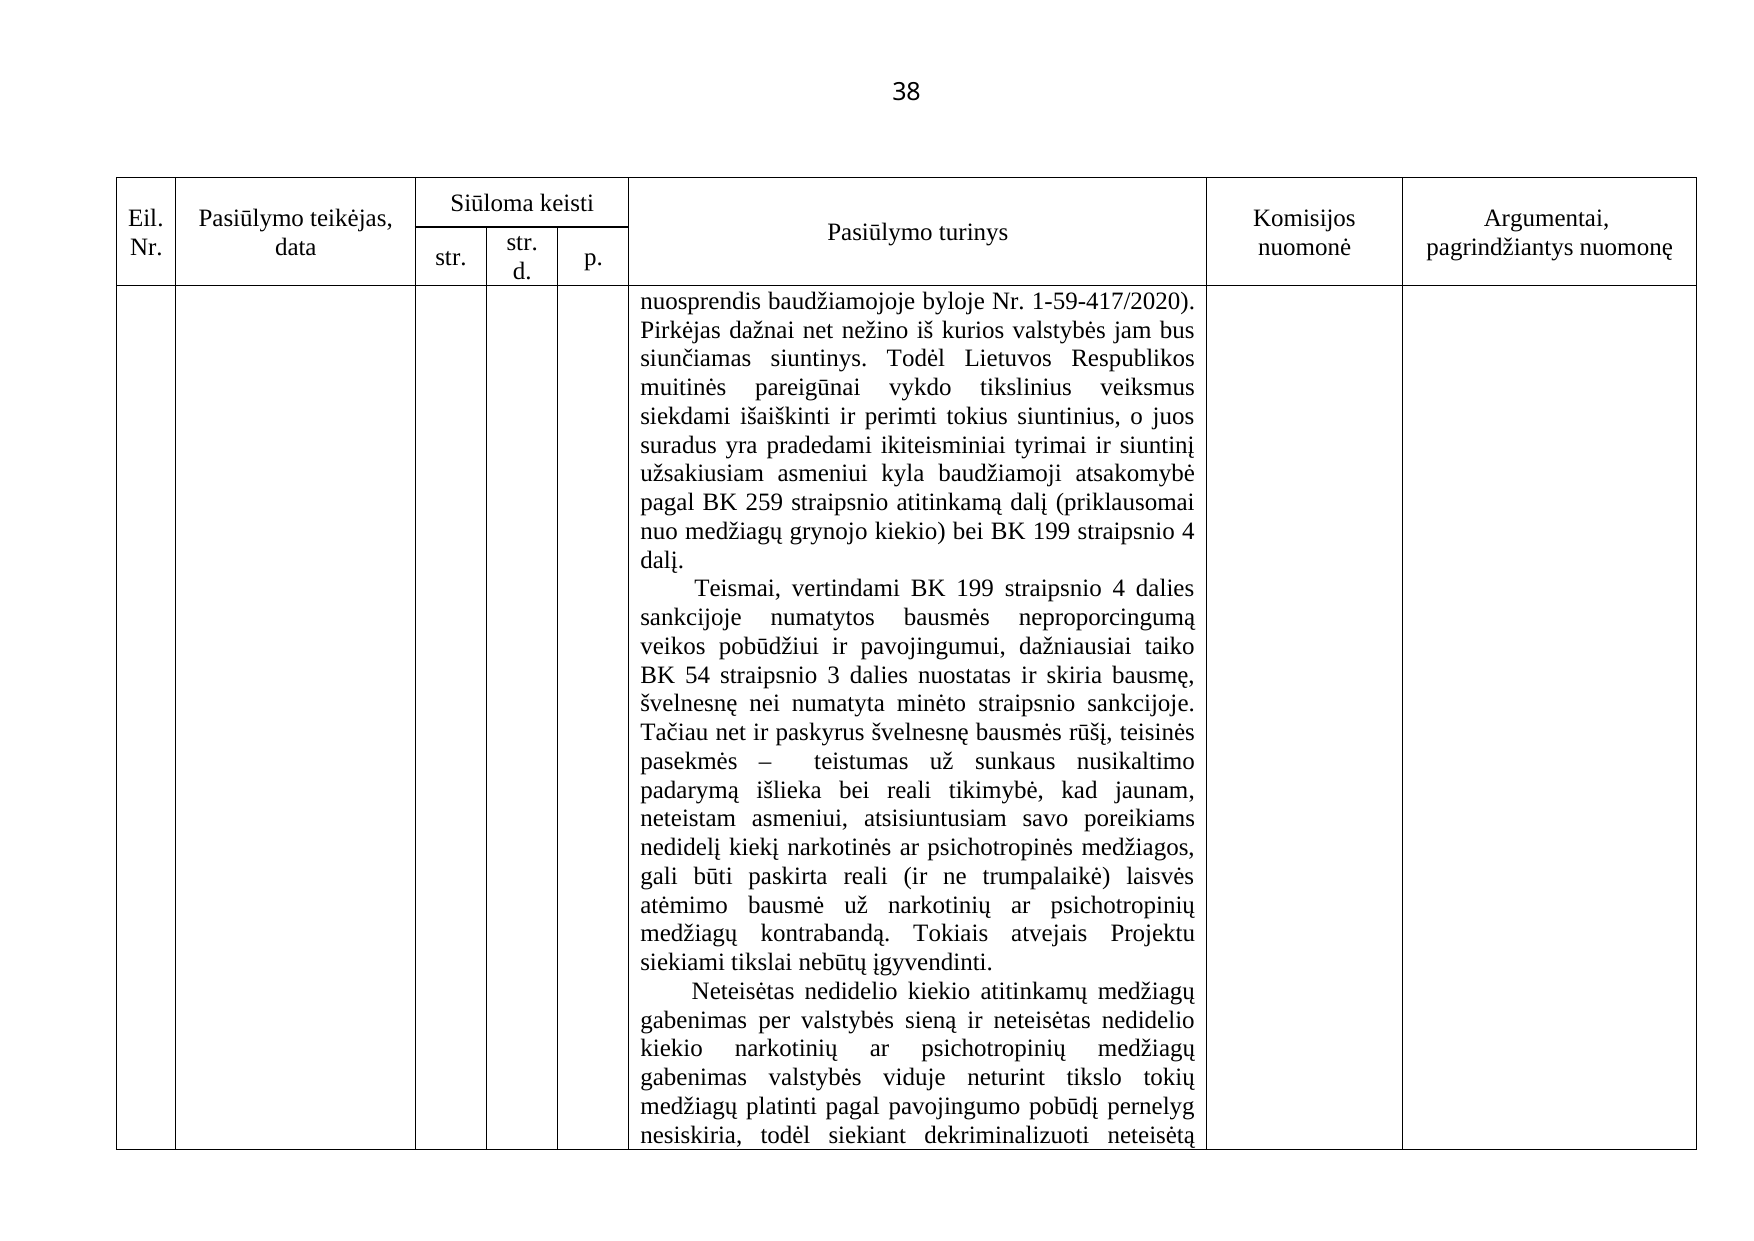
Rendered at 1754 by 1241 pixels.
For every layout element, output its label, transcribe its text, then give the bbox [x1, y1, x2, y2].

table_header Argumentai, pagrindžiantys nuomonę [1403, 178, 1696, 285]
table_cell str. [416, 228, 486, 285]
table_cell [117, 286, 175, 1148]
table_header Siūloma keisti [416, 178, 628, 226]
table_header Pasiūlymo turinys [629, 178, 1206, 285]
table_cell [1207, 286, 1402, 1148]
table_cell [416, 286, 486, 1148]
table_header Eil. Nr. [117, 178, 175, 285]
table_cell [558, 286, 628, 1148]
table_header Komisijos nuomonė [1207, 178, 1402, 285]
table_cell [1403, 286, 1696, 1148]
table_cell [176, 286, 415, 1148]
table_cell [487, 286, 557, 1148]
table_header Pasiūlymo teikėjas, data [176, 178, 415, 285]
table_cell nuosprendis baudžiamojoje byloje Nr. 1-59-417/2020). Pirkėjas dažnai net nežino iš kurios valstybės jam bus siunčiamas siuntinys. Todėl Lietuvos Respublikos muitinės pareigūnai vykdo tikslinius veiksmus siekdami išaiškinti ir perimti tokius siuntinius, o juos suradus yra pradedami ikiteisminiai tyrimai ir siuntinį užsakiusiam asmeniui kyla baudžiamoji atsakomybė pagal BK 259 straipsnio atitinkamą dalį (priklausomai nuo medžiagų grynojo kiekio) bei BK 199 straipsnio 4 dalį. Teismai, vertindami BK 199 straipsnio 4 dalies sankcijoje numatytos bausmės neproporcingumą veikos pobūdžiui ir pavojingumui, dažniausiai taiko BK 54 straipsnio 3 dalies nuostatas ir skiria bausmę, švelnesnę nei numatyta minėto straipsnio sankcijoje. Tačiau net ir paskyrus švelnesnę bausmės rūšį, teisinės pasekmės – teistumas už sunkaus nusikaltimo padarymą išlieka bei reali tikimybė, kad jaunam, neteistam asmeniui, atsisiuntusiam savo poreikiams nedidelį kiekį narkotinės ar psichotropinės medžiagos, gali būti paskirta reali (ir ne trumpalaikė) laisvės atėmimo bausmė už narkotinių ar psichotropinių medžiagų kontrabandą. Tokiais atvejais Projektu siekiami tikslai nebūtų įgyvendinti. Neteisėtas nedidelio kiekio atitinkamų medžiagų gabenimas per valstybės sieną ir neteisėtas nedidelio kiekio narkotinių ar psichotropinių medžiagų gabenimas valstybės viduje neturint tikslo tokių medžiagų platinti pagal pavojingumo pobūdį pernelyg nesiskiria, todėl siekiant dekriminalizuoti neteisėtą [629, 286, 1206, 1148]
table_cell p. [558, 228, 628, 285]
table_cell str. d. [487, 228, 557, 285]
